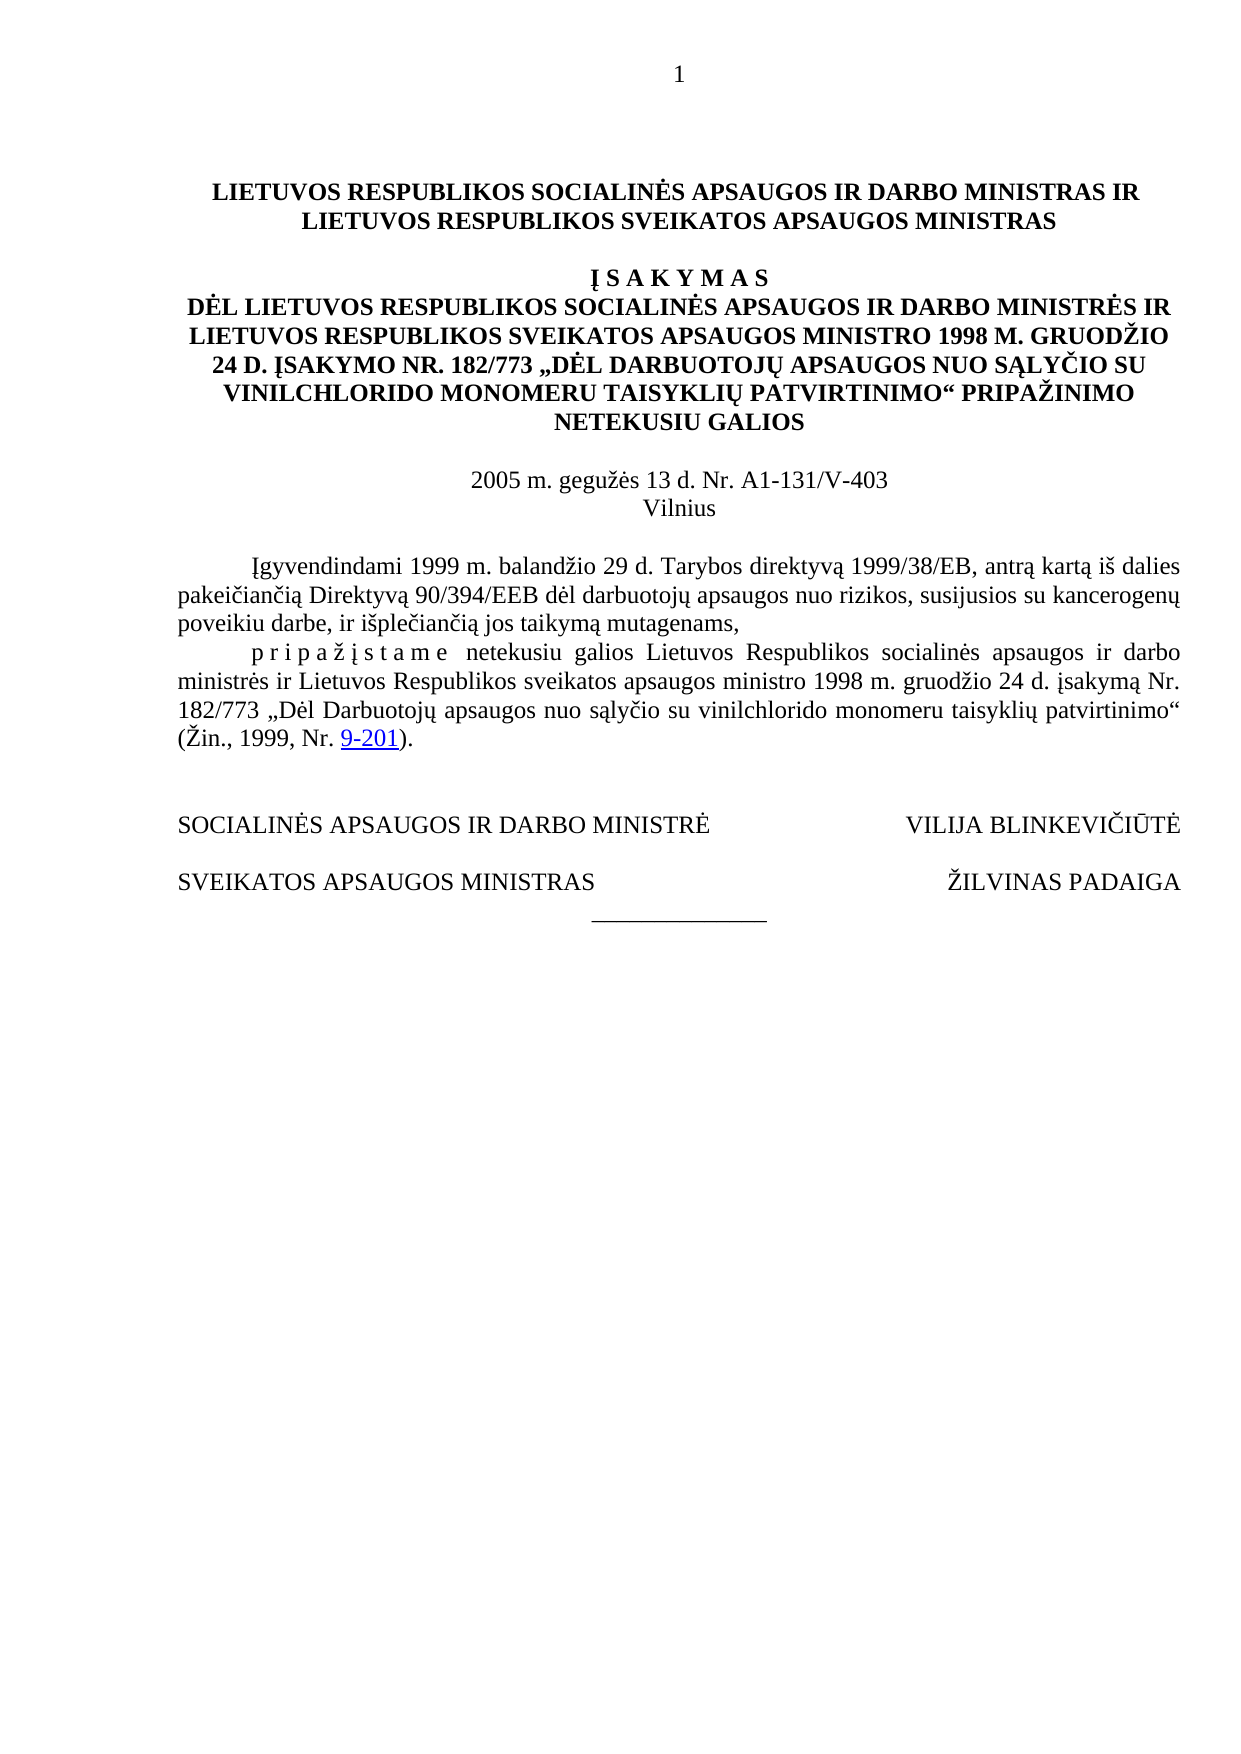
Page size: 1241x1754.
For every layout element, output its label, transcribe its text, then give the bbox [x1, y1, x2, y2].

text DĖL LIETUVOS RESPUBLIKOS SOCIALINĖS APSAUGOS IR DARBO MINISTRĖS IR LIETUVOS RESPUBLIKOS SVEIKATOS APSAUGOS MINISTRO 1998 M. GRUODŽIO 24 D. ĮSAKYMO NR. 182/773 „DĖL DARBUOTOJŲ APSAUGOS NUO SĄLYČIO SU VINILCHLORIDO MONOMERU TAISYKLIŲ PATVIRTINIMO“ PRIPAŽINIMO NETEKUSIU GALIOS [177, 292, 1181, 436]
text SVEIKATOS APSAUGOS MINISTRAS ŽILVINAS PADAIGA [177, 867, 1181, 896]
text ______________ [177, 896, 1181, 925]
text Įgyvendindami 1999 m. balandžio 29 d. Tarybos direktyvą 1999/38/EB, antrą kartą iš dalies pakeičiančią Direktyvą 90/394/EEB dėl darbuotojų apsaugos nuo rizikos, susijusios su kancerogenų poveikiu darbe, ir išplečiančią jos taikymą mutagenams, [177, 551, 1181, 637]
text LIETUVOS RESPUBLIKOS SOCIALINĖS APSAUGOS IR DARBO MINISTRAS IR [177, 177, 1181, 206]
text Vilnius [177, 493, 1181, 522]
text pripažįstame netekusiu galios Lietuvos Respublikos socialinės apsaugos ir darbo ministrės ir Lietuvos Respublikos sveikatos apsaugos ministro 1998 m. gruodžio 24 d. įsakymą Nr. 182/773 „Dėl Darbuotojų apsaugos nuo sąlyčio su vinilchlorido monomeru taisyklių patvirtinimo“ (Žin., 1999, Nr. 9-201). [177, 637, 1181, 752]
text 2005 m. gegužės 13 d. Nr. A1-131/V-403 [177, 465, 1181, 493]
text LIETUVOS RESPUBLIKOS SVEIKATOS APSAUGOS MINISTRAS [177, 206, 1181, 235]
text Į S A K Y M A S [177, 263, 1181, 292]
text SOCIALINĖS APSAUGOS IR DARBO MINISTRĖ VILIJA BLINKEVIČIŪTĖ [177, 810, 1181, 838]
